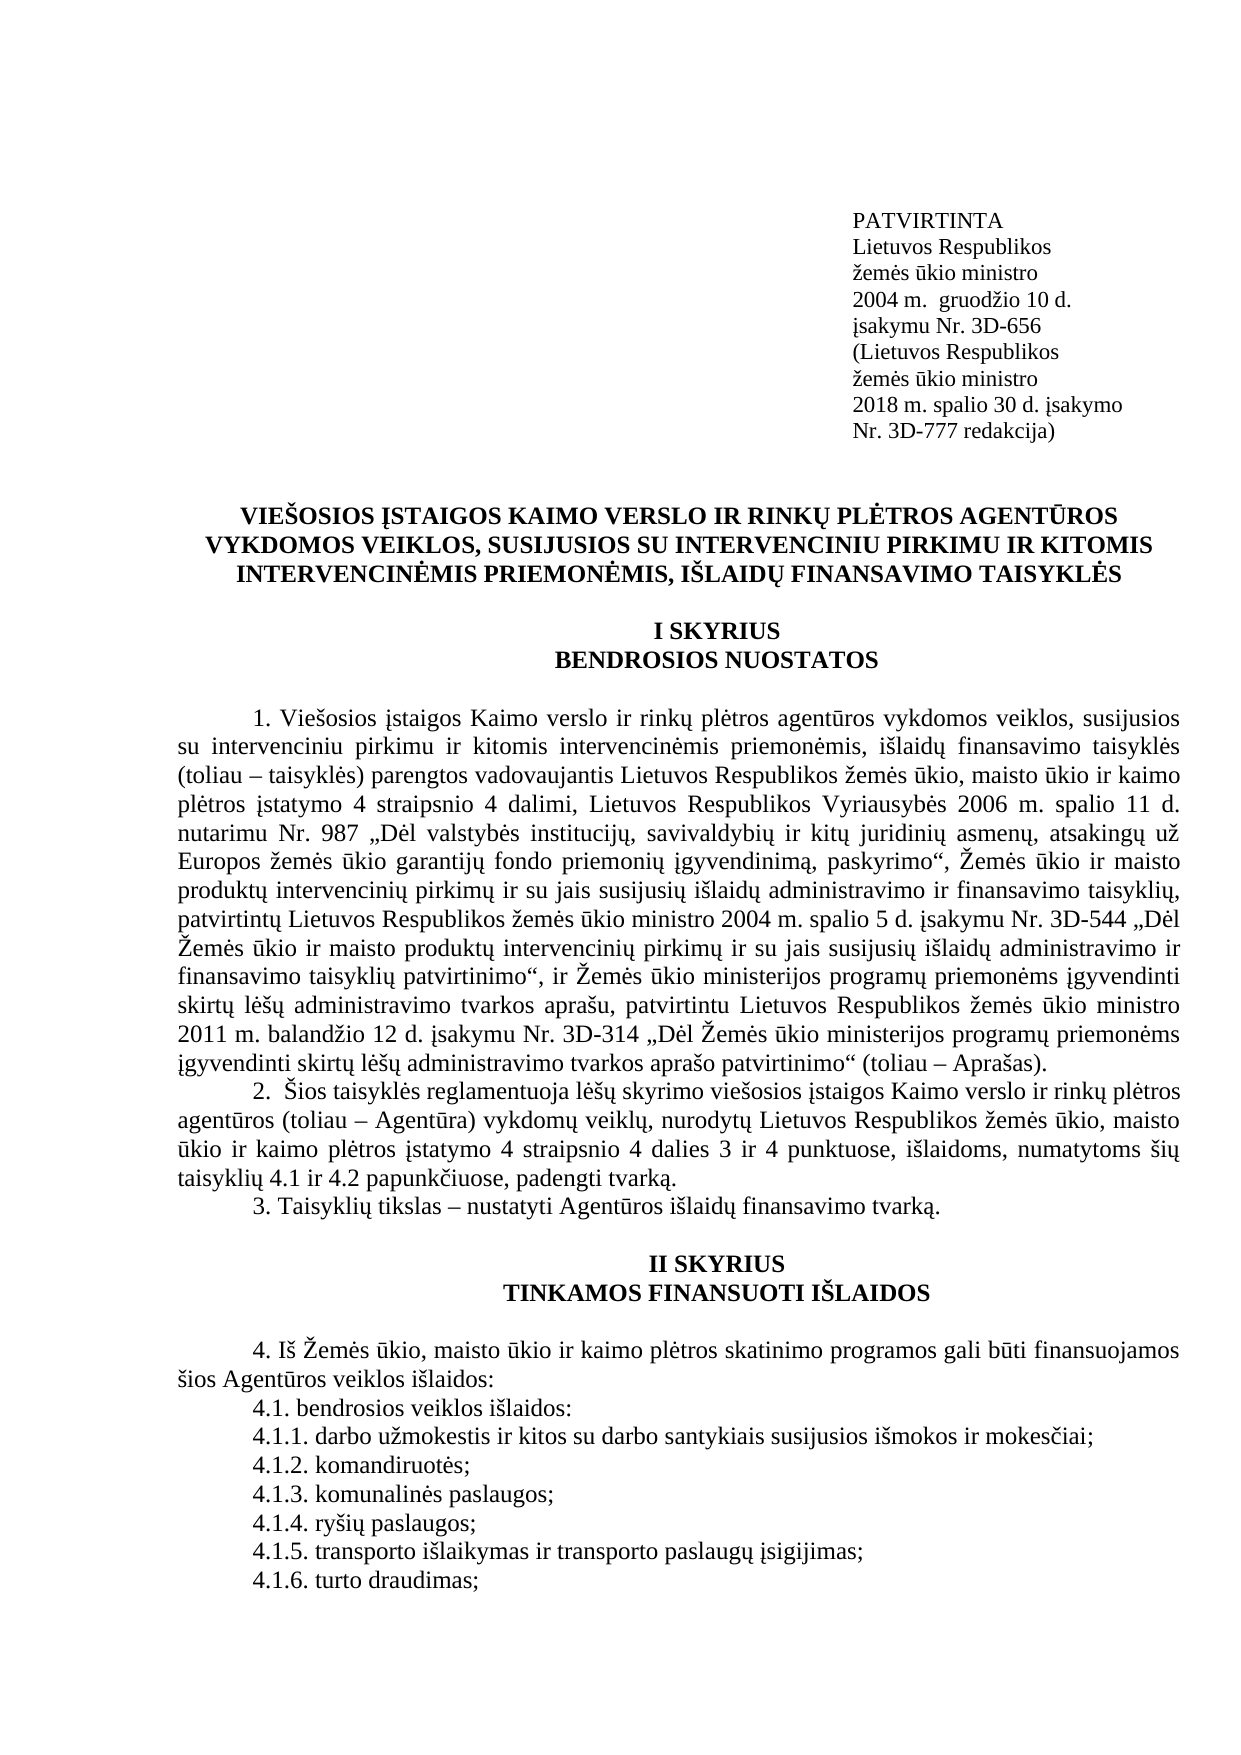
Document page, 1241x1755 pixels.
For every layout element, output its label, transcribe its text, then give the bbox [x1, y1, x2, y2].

text 4. Iš Žemės ūkio, maisto ūkio ir kaimo plėtros skatinimo programos gali būti finansuojamos šios Agentūros veiklos išlaidos: [177, 1335, 1181, 1393]
text 4.1.4. ryšių paslaugos; [177, 1508, 1181, 1536]
text 4.1.1. darbo užmokestis ir kitos su darbo santykiais susijusios išmokos ir mokesčiai; [177, 1421, 1181, 1450]
text 3. Taisyklių tikslas – nustatyti Agentūros išlaidų finansavimo tvarką. [177, 1191, 1181, 1220]
text TINKAMOS FINANSUOTI IŠLAIDOS [177, 1278, 1181, 1306]
text įsakymu Nr. 3D-656 [852, 312, 1181, 338]
text Lietuvos Respublikos [852, 233, 1181, 259]
text PATVIRTINTA [852, 207, 1181, 233]
text (Lietuvos Respublikos [852, 338, 1181, 365]
text žemės ūkio ministro [852, 365, 1181, 391]
text 2018 m. spalio 30 d. įsakymo [852, 391, 1181, 417]
text II SKYRIUS [177, 1249, 1181, 1278]
text 4.1.5. transporto išlaikymas ir transporto paslaugų įsigijimas; [177, 1536, 1181, 1565]
text I SKYRIUS [177, 616, 1181, 645]
text Nr. 3D-777 redakcija) [852, 417, 1181, 444]
text VIEŠOSIOS ĮSTAIGOS KAIMO VERSLO IR RINKŲ PLĖTROS AGENTŪROS VYKDOMOS VEIKLOS, SUSIJUSIOS SU INTERVENCINIU PIRKIMU IR KITOMIS INTERVENCINĖMIS PRIEMONĖMIS, IŠLAIDŲ FINANSAVIMO TAISYKLĖS [177, 501, 1181, 588]
text 1. Viešosios įstaigos Kaimo verslo ir rinkų plėtros agentūros vykdomos veiklos, susijusios su intervenciniu pirkimu ir kitomis intervencinėmis priemonėmis, išlaidų finansavimo taisyklės (toliau – taisyklės) parengtos vadovaujantis Lietuvos Respublikos žemės ūkio, maisto ūkio ir kaimo plėtros įstatymo 4 straipsnio 4 dalimi, Lietuvos Respublikos Vyriausybės 2006 m. spalio 11 d. nutarimu Nr. 987 „Dėl valstybės institucijų, savivaldybių ir kitų juridinių asmenų, atsakingų už Europos žemės ūkio garantijų fondo priemonių įgyvendinimą, paskyrimo“, Žemės ūkio ir maisto produktų intervencinių pirkimų ir su jais susijusių išlaidų administravimo ir finansavimo taisyklių, patvirtintų Lietuvos Respublikos žemės ūkio ministro 2004 m. spalio 5 d. įsakymu Nr. 3D-544 „Dėl Žemės ūkio ir maisto produktų intervencinių pirkimų ir su jais susijusių išlaidų administravimo ir finansavimo taisyklių patvirtinimo“, ir Žemės ūkio ministerijos programų priemonėms įgyvendinti skirtų lėšų administravimo tvarkos aprašu, patvirtintu Lietuvos Respublikos žemės ūkio ministro 2011 m. balandžio 12 d. įsakymu Nr. 3D-314 „Dėl Žemės ūkio ministerijos programų priemonėms įgyvendinti skirtų lėšų administravimo tvarkos aprašo patvirtinimo“ (toliau – Aprašas). [177, 703, 1181, 1076]
text 2. Šios taisyklės reglamentuoja lėšų skyrimo viešosios įstaigos Kaimo verslo ir rinkų plėtros agentūros (toliau – Agentūra) vykdomų veiklų, nurodytų Lietuvos Respublikos žemės ūkio, maisto ūkio ir kaimo plėtros įstatymo 4 straipsnio 4 dalies 3 ir 4 punktuose, išlaidoms, numatytoms šių taisyklių 4.1 ir 4.2 papunkčiuose, padengti tvarką. [177, 1076, 1181, 1191]
text 4.1. bendrosios veiklos išlaidos: [177, 1393, 1181, 1421]
text 4.1.6. turto draudimas; [177, 1565, 1181, 1594]
text žemės ūkio ministro [852, 259, 1181, 286]
text BENDROSIOS NUOSTATOS [177, 645, 1181, 674]
text 4.1.3. komunalinės paslaugos; [177, 1479, 1181, 1508]
text 4.1.2. komandiruotės; [177, 1450, 1181, 1479]
text 2004 m. gruodžio 10 d. [852, 286, 1181, 312]
